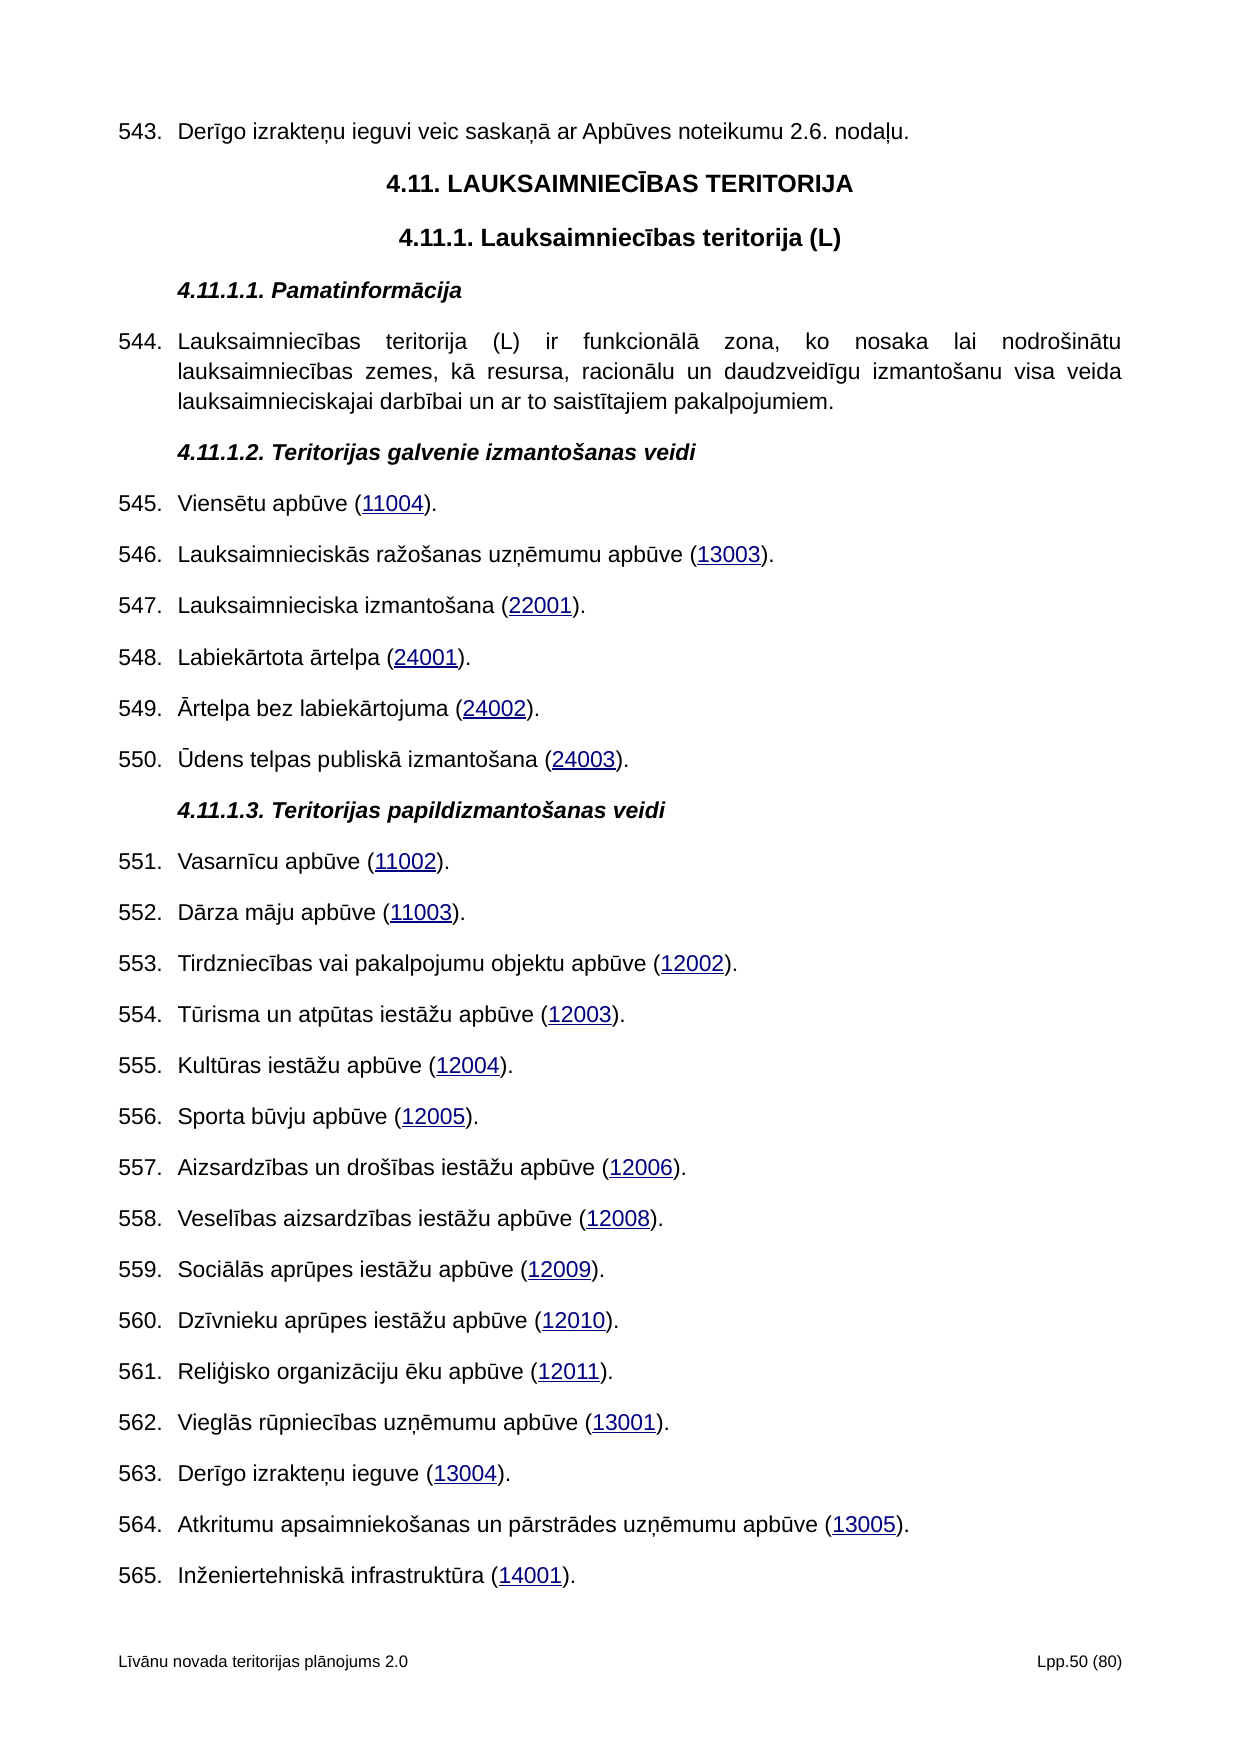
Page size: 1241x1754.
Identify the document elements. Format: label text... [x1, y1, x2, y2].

text 559. Sociālās aprūpes iestāžu apbūve (12009). [118, 1256, 1122, 1282]
text 562. Vieglās rūpniecības uzņēmumu apbūve (13001). [118, 1409, 1122, 1436]
subtitle 4.11. Lauksaimniecības teritorija [118, 169, 1122, 198]
text 563. Derīgo izrakteņu ieguve (13004). [118, 1460, 1122, 1487]
subtitle 4.11.1.3. Teritorijas papildizmantošanas veidi [177, 797, 1122, 823]
text 546. Lauksaimnieciskās ražošanas uzņēmumu apbūve (13003). [118, 541, 1122, 568]
subtitle 4.11.1. Lauksaimniecības teritorija (L) [118, 223, 1122, 252]
text 549. Ārtelpa bez labiekārtojuma (24002). [118, 694, 1122, 721]
text 544. Lauksaimniecības teritorija (L) ir funkcionālā zona, ko nosaka lai nodrošinātu lauksaimniecības zemes, kā resursa, racionālu un daudzveidīgu izmantošanu visa veida lauksaimnieciskajai darbībai un ar to saistītajiem pakalpojumiem. [118, 328, 1122, 415]
text 555. Kultūras iestāžu apbūve (12004). [118, 1052, 1122, 1078]
subtitle 4.11.1.1. Pamatinformācija [177, 277, 1122, 303]
text 551. Vasarnīcu apbūve (11002). [118, 848, 1122, 874]
text 556. Sporta būvju apbūve (12005). [118, 1103, 1122, 1129]
text 550. Ūdens telpas publiskā izmantošana (24003). [118, 746, 1122, 772]
text 543. Derīgo izrakteņu ieguvi veic saskaņā ar Apbūves noteikumu 2.6. nodaļu. [118, 118, 1122, 144]
text 561. Reliģisko organizāciju ēku apbūve (12011). [118, 1358, 1122, 1384]
text 552. Dārza māju apbūve (11003). [118, 899, 1122, 925]
text 564. Atkritumu apsaimniekošanas un pārstrādes uzņēmumu apbūve (13005). [118, 1511, 1122, 1538]
text 565. Inženiertehniskā infrastruktūra (14001). [118, 1562, 1122, 1589]
text 558. Veselības aizsardzības iestāžu apbūve (12008). [118, 1205, 1122, 1231]
text 553. Tirdzniecības vai pakalpojumu objektu apbūve (12002). [118, 950, 1122, 976]
text 560. Dzīvnieku aprūpes iestāžu apbūve (12010). [118, 1307, 1122, 1333]
text 557. Aizsardzības un drošības iestāžu apbūve (12006). [118, 1154, 1122, 1180]
subtitle 4.11.1.2. Teritorijas galvenie izmantošanas veidi [177, 439, 1122, 466]
text 545. Viensētu apbūve (11004). [118, 490, 1122, 517]
text 548. Labiekārtota ārtelpa (24001). [118, 643, 1122, 670]
text 554. Tūrisma un atpūtas iestāžu apbūve (12003). [118, 1001, 1122, 1027]
text 547. Lauksaimnieciska izmantošana (22001). [118, 592, 1122, 619]
